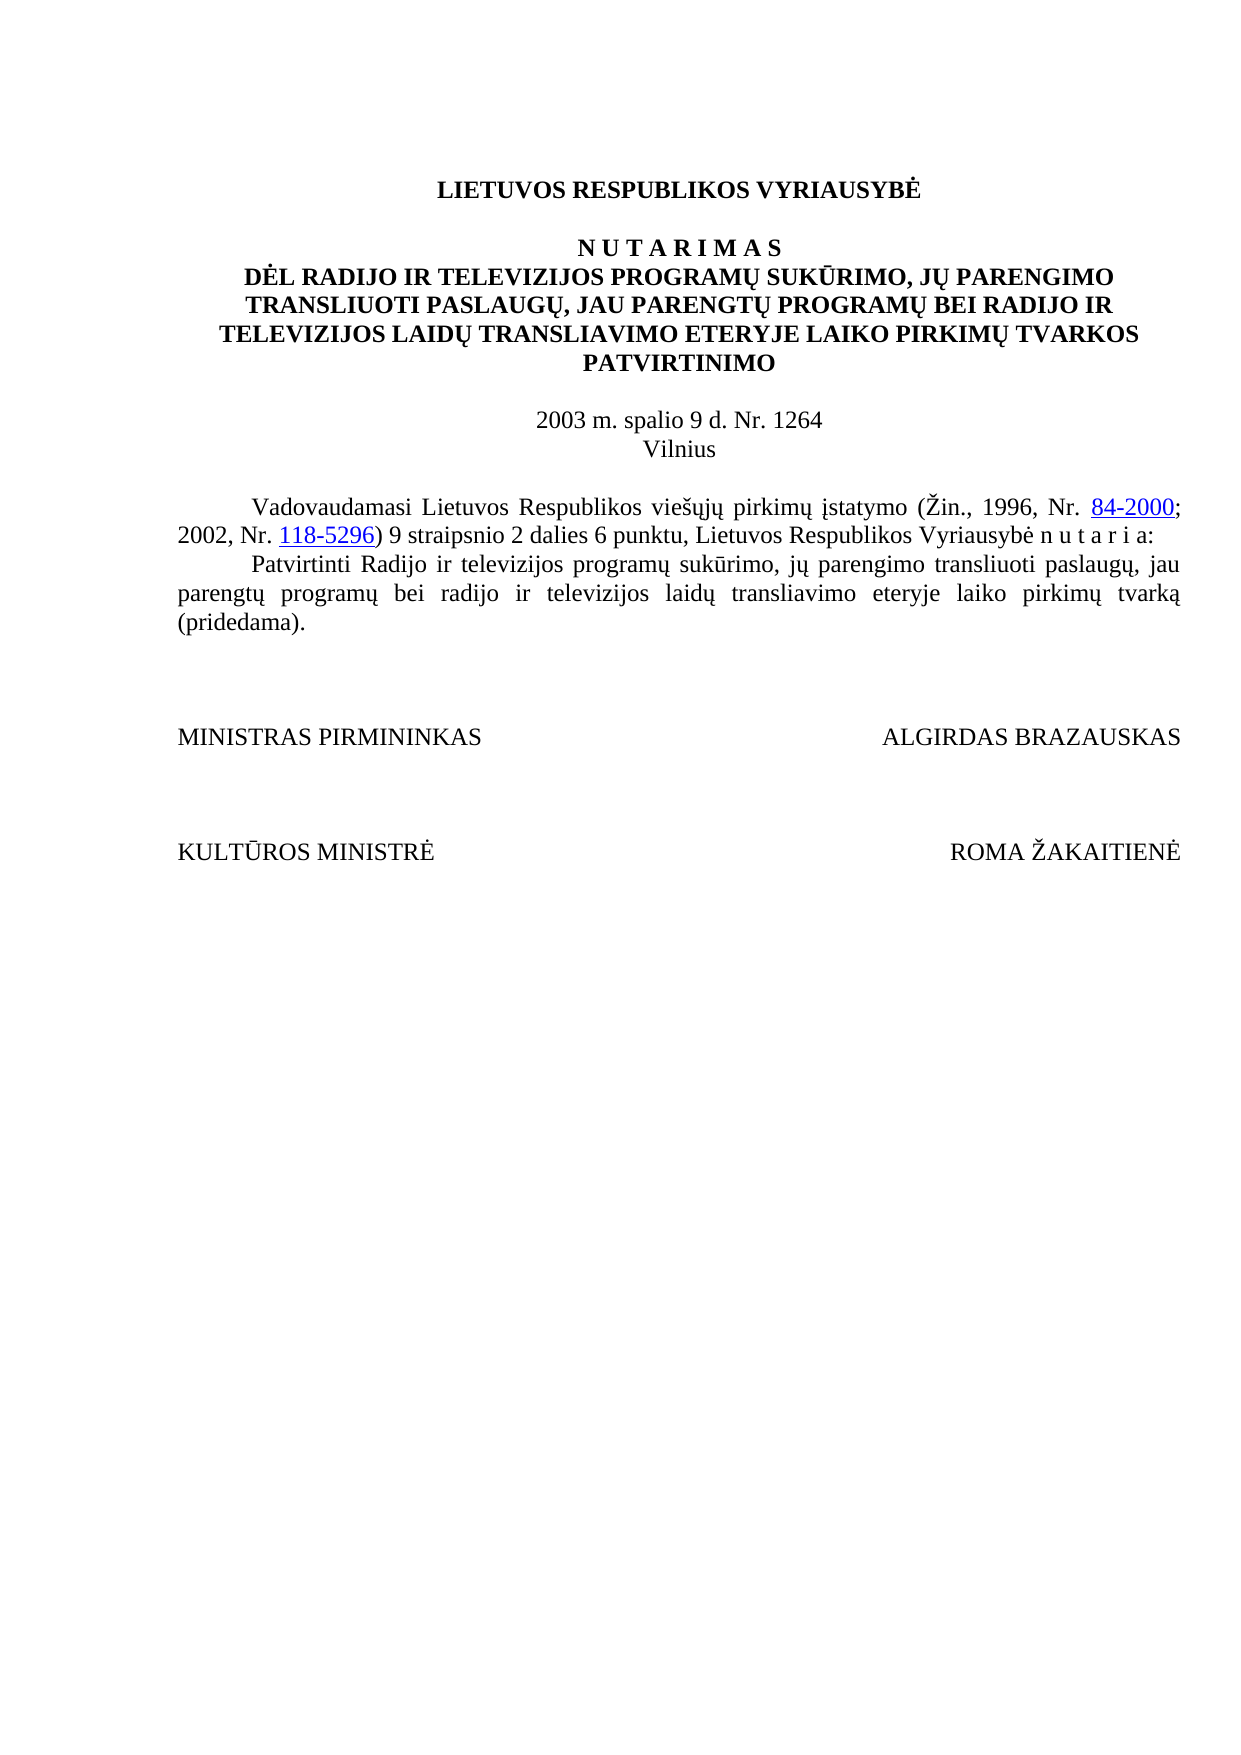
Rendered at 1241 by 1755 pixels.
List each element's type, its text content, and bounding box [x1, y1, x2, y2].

text Vadovaudamasi Lietuvos Respublikos viešųjų pirkimų įstatymo (Žin., 1996, Nr. 84-2000; 2002, Nr. 118-5296) 9 straipsnio 2 dalies 6 punktu, Lietuvos Respublikos Vyriausybė nutaria: [177, 492, 1181, 549]
text LIETUVOS RESPUBLIKOS VYRIAUSYBĖ [177, 176, 1181, 204]
text 2003 m. spalio 9 d. Nr. 1264 [177, 406, 1181, 434]
text MINISTRAS PIRMININKAS ALGIRDAS BRAZAUSKAS [177, 722, 1181, 751]
text KULTŪROS MINISTRĖ ROMA ŽAKAITIENĖ [177, 837, 1181, 866]
text Vilnius [177, 434, 1181, 463]
text N U T A R I M A S [177, 233, 1181, 262]
text Patvirtinti Radijo ir televizijos programų sukūrimo, jų parengimo transliuoti paslaugų, jau parengtų programų bei radijo ir televizijos laidų transliavimo eteryje laiko pirkimų tvarką (pridedama). [177, 549, 1181, 636]
text DĖL RADIJO IR TELEVIZIJOS PROGRAMŲ SUKŪRIMO, JŲ PARENGIMO TRANSLIUOTI PASLAUGŲ, JAU PARENGTŲ PROGRAMŲ BEI RADIJO IR TELEVIZIJOS LAIDŲ TRANSLIAVIMO ETERYJE LAIKO PIRKIMŲ TVARKOS PATVIRTINIMO [177, 262, 1181, 377]
